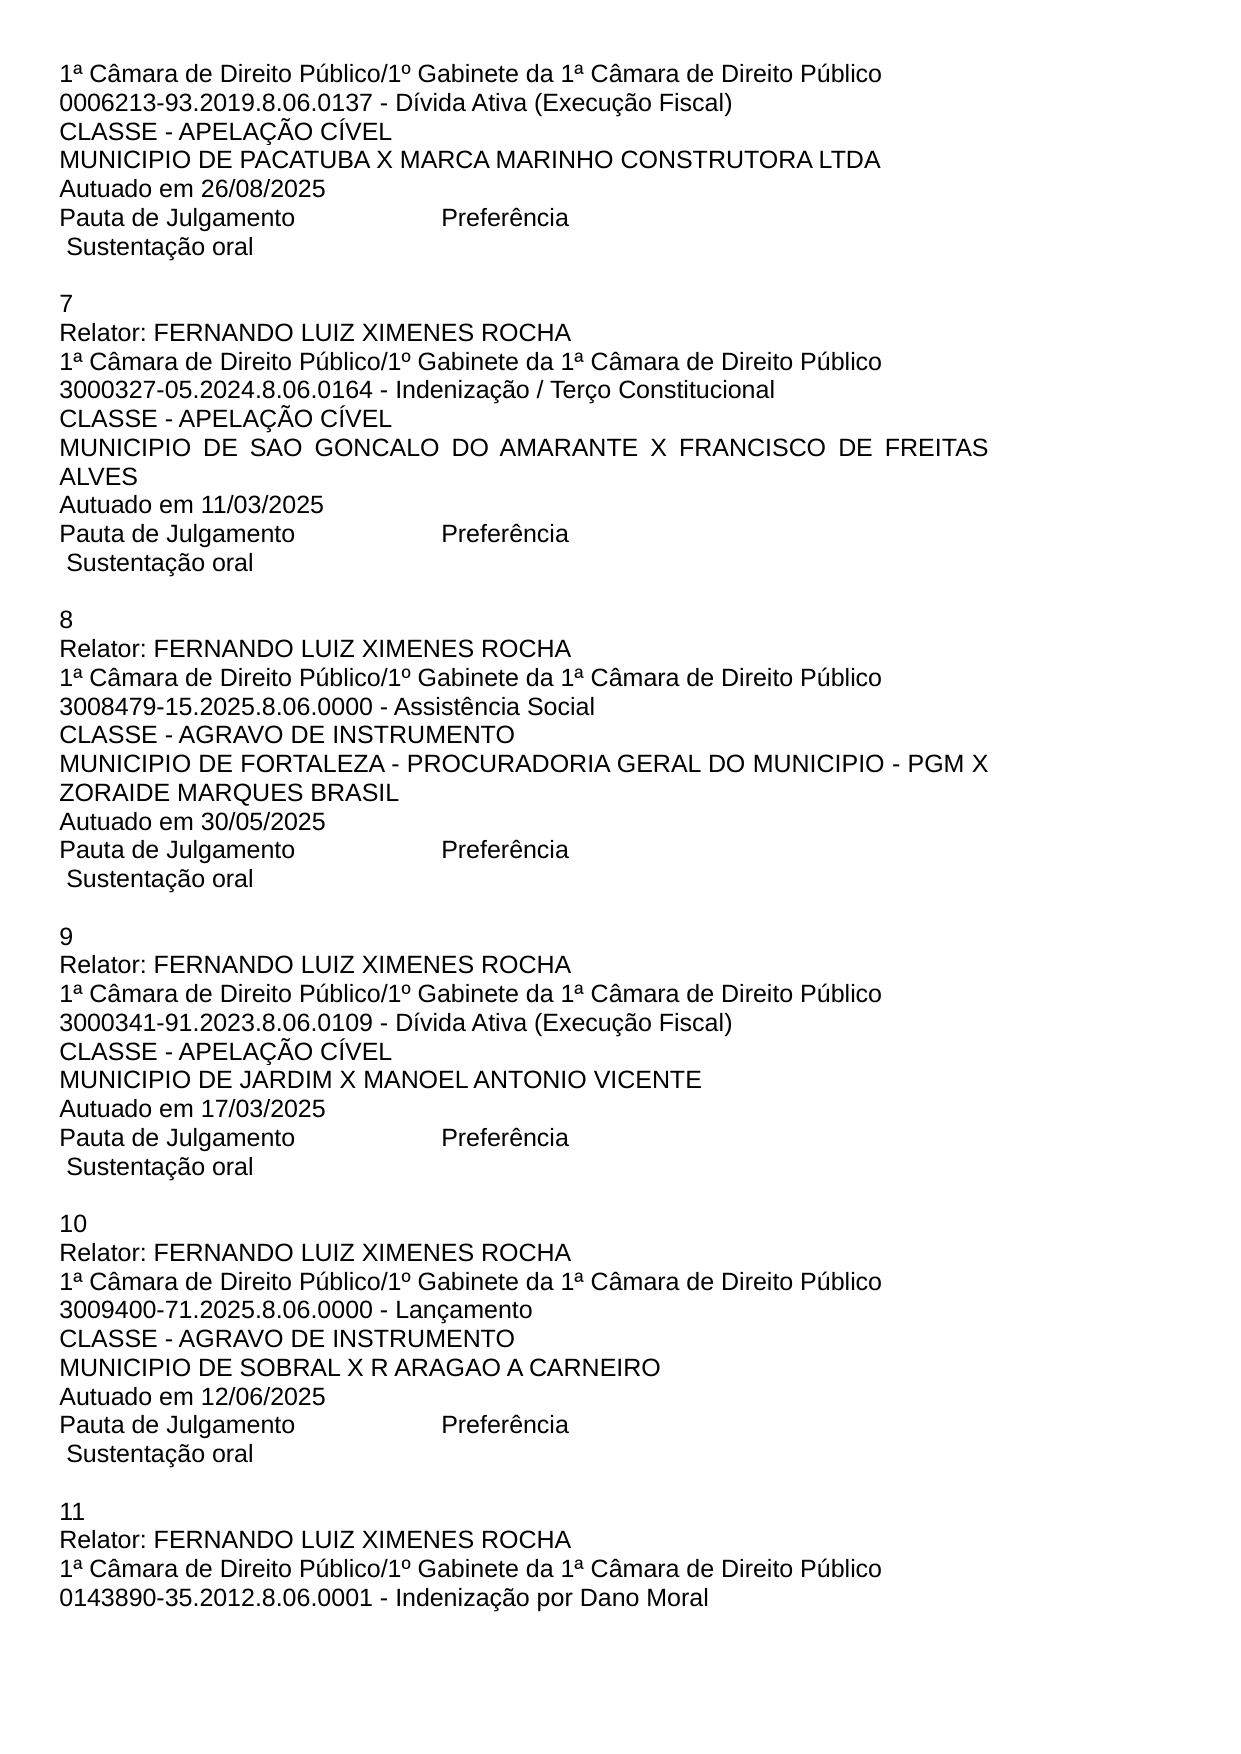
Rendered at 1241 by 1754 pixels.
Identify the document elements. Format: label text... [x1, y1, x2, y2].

text CLASSE - AGRAVO DE INSTRUMENTO [59, 1324, 989, 1353]
text Pauta de Julgamento Preferência [59, 835, 989, 864]
text MUNICIPIO DE SAO GONCALO DO AMARANTE X FRANCISCO DE FREITAS ALVES [59, 433, 989, 490]
text 1ª Câmara de Direito Público/1º Gabinete da 1ª Câmara de Direito Público [59, 59, 989, 88]
text Autuado em 12/06/2025 [59, 1382, 989, 1410]
text 10 [59, 1209, 989, 1238]
text 9 [59, 922, 989, 950]
text 1ª Câmara de Direito Público/1º Gabinete da 1ª Câmara de Direito Público [59, 979, 989, 1008]
text MUNICIPIO DE FORTALEZA - PROCURADORIA GERAL DO MUNICIPIO - PGM X ZORAIDE MARQUES BRASIL [59, 749, 989, 807]
text 1ª Câmara de Direito Público/1º Gabinete da 1ª Câmara de Direito Público [59, 663, 989, 692]
text Sustentação oral [59, 232, 989, 260]
text CLASSE - APELAÇÃO CÍVEL [59, 404, 989, 433]
text Relator: FERNANDO LUIZ XIMENES ROCHA [59, 634, 989, 663]
text Sustentação oral [59, 1439, 989, 1468]
text 7 [59, 289, 989, 318]
text Pauta de Julgamento Preferência [59, 519, 989, 548]
text Autuado em 11/03/2025 [59, 490, 989, 519]
text Pauta de Julgamento Preferência [59, 1123, 989, 1152]
text 0006213-93.2019.8.06.0137 - Dívida Ativa (Execução Fiscal) [59, 88, 989, 117]
text Relator: FERNANDO LUIZ XIMENES ROCHA [59, 318, 989, 347]
text CLASSE - APELAÇÃO CÍVEL [59, 1037, 989, 1065]
text 1ª Câmara de Direito Público/1º Gabinete da 1ª Câmara de Direito Público [59, 1554, 989, 1583]
text MUNICIPIO DE JARDIM X MANOEL ANTONIO VICENTE [59, 1065, 989, 1094]
text Sustentação oral [59, 864, 989, 893]
text Autuado em 30/05/2025 [59, 807, 989, 835]
text 8 [59, 605, 989, 634]
text 0143890-35.2012.8.06.0001 - Indenização por Dano Moral [59, 1583, 989, 1612]
text 3009400-71.2025.8.06.0000 - Lançamento [59, 1295, 989, 1324]
text Pauta de Julgamento Preferência [59, 1410, 989, 1439]
text CLASSE - AGRAVO DE INSTRUMENTO [59, 720, 989, 749]
text 3000341-91.2023.8.06.0109 - Dívida Ativa (Execução Fiscal) [59, 1008, 989, 1037]
text Autuado em 26/08/2025 [59, 174, 989, 203]
text Relator: FERNANDO LUIZ XIMENES ROCHA [59, 1525, 989, 1554]
text Sustentação oral [59, 1152, 989, 1180]
text Pauta de Julgamento Preferência [59, 203, 989, 232]
text Relator: FERNANDO LUIZ XIMENES ROCHA [59, 1238, 989, 1267]
text Sustentação oral [59, 548, 989, 577]
text MUNICIPIO DE PACATUBA X MARCA MARINHO CONSTRUTORA LTDA [59, 145, 989, 174]
text 3008479-15.2025.8.06.0000 - Assistência Social [59, 692, 989, 720]
text 3000327-05.2024.8.06.0164 - Indenização / Terço Constitucional [59, 375, 989, 404]
text Relator: FERNANDO LUIZ XIMENES ROCHA [59, 950, 989, 979]
text CLASSE - APELAÇÃO CÍVEL [59, 117, 989, 145]
text 1ª Câmara de Direito Público/1º Gabinete da 1ª Câmara de Direito Público [59, 1267, 989, 1295]
text 11 [59, 1497, 989, 1525]
text 1ª Câmara de Direito Público/1º Gabinete da 1ª Câmara de Direito Público [59, 347, 989, 375]
text Autuado em 17/03/2025 [59, 1094, 989, 1123]
text MUNICIPIO DE SOBRAL X R ARAGAO A CARNEIRO [59, 1353, 989, 1382]
